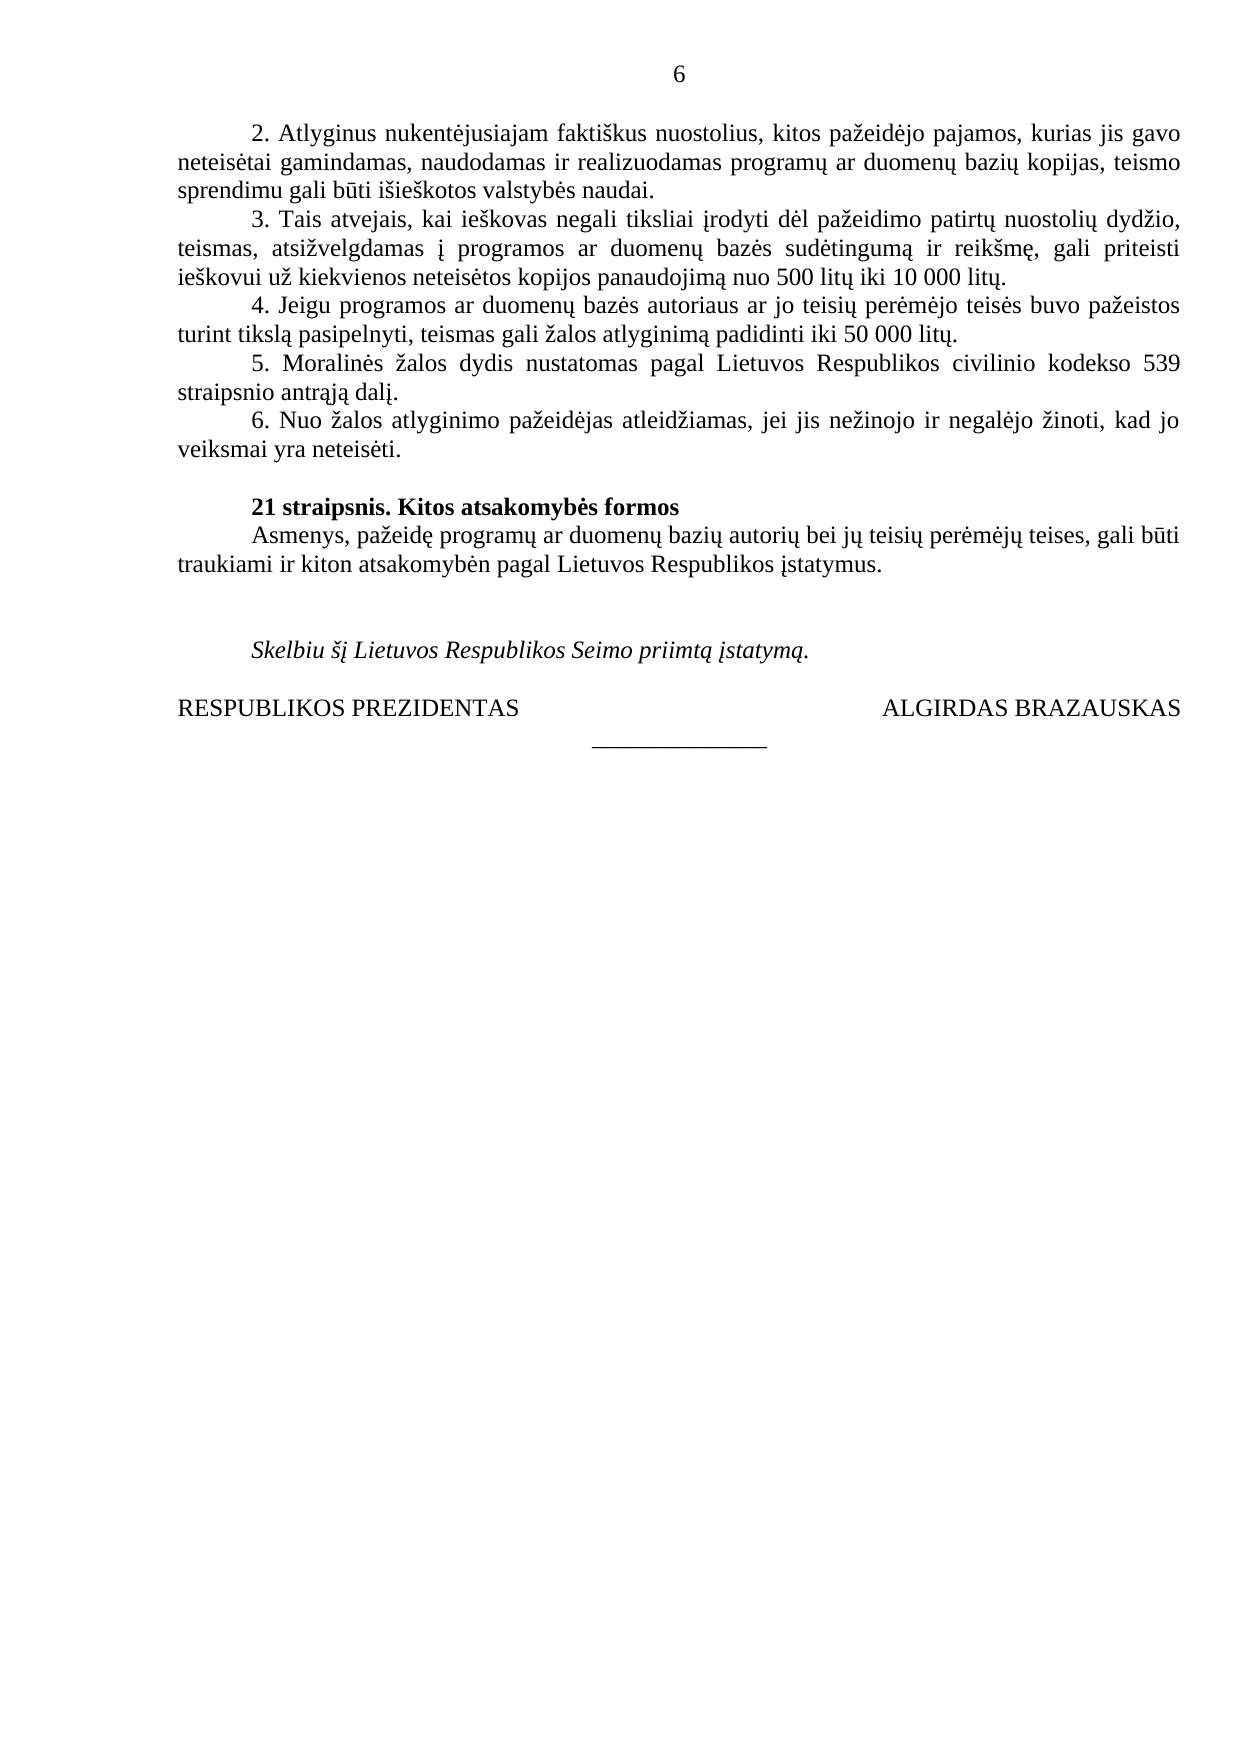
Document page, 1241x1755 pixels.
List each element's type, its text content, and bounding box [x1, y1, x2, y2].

text 6. Nuo žalos atlyginimo pažeidėjas atleidžiamas, jei jis nežinojo ir negalėjo žinoti, kad jo veiksmai yra neteisėti. [177, 406, 1181, 463]
text 21 straipsnis. Kitos atsakomybės formos [177, 492, 1181, 521]
text ______________ [177, 722, 1181, 751]
text RESPUBLIKOS PREZIDENTAS ALGIRDAS BRAZAUSKAS [177, 693, 1181, 722]
text Asmenys, pažeidę programų ar duomenų bazių autorių bei jų teisių perėmėjų teises, gali būti traukiami ir kiton atsakomybėn pagal Lietuvos Respublikos įstatymus. [177, 521, 1181, 578]
text 5. Moralinės žalos dydis nustatomas pagal Lietuvos Respublikos civilinio kodekso 539 straipsnio antrąją dalį. [177, 348, 1181, 406]
text Skelbiu šį Lietuvos Respublikos Seimo priimtą įstatymą. [177, 636, 1181, 664]
text 4. Jeigu programos ar duomenų bazės autoriaus ar jo teisių perėmėjo teisės buvo pažeistos turint tikslą pasipelnyti, teismas gali žalos atlyginimą padidinti iki 50 000 litų. [177, 291, 1181, 348]
text 2. Atlyginus nukentėjusiajam faktiškus nuostolius, kitos pažeidėjo pajamos, kurias jis gavo neteisėtai gamindamas, naudodamas ir realizuodamas programų ar duomenų bazių kopijas, teismo sprendimu gali būti išieškotos valstybės naudai. [177, 118, 1181, 204]
text 3. Tais atvejais, kai ieškovas negali tiksliai įrodyti dėl pažeidimo patirtų nuostolių dydžio, teismas, atsižvelgdamas į programos ar duomenų bazės sudėtingumą ir reikšmę, gali priteisti ieškovui už kiekvienos neteisėtos kopijos panaudojimą nuo 500 litų iki 10 000 litų. [177, 204, 1181, 291]
